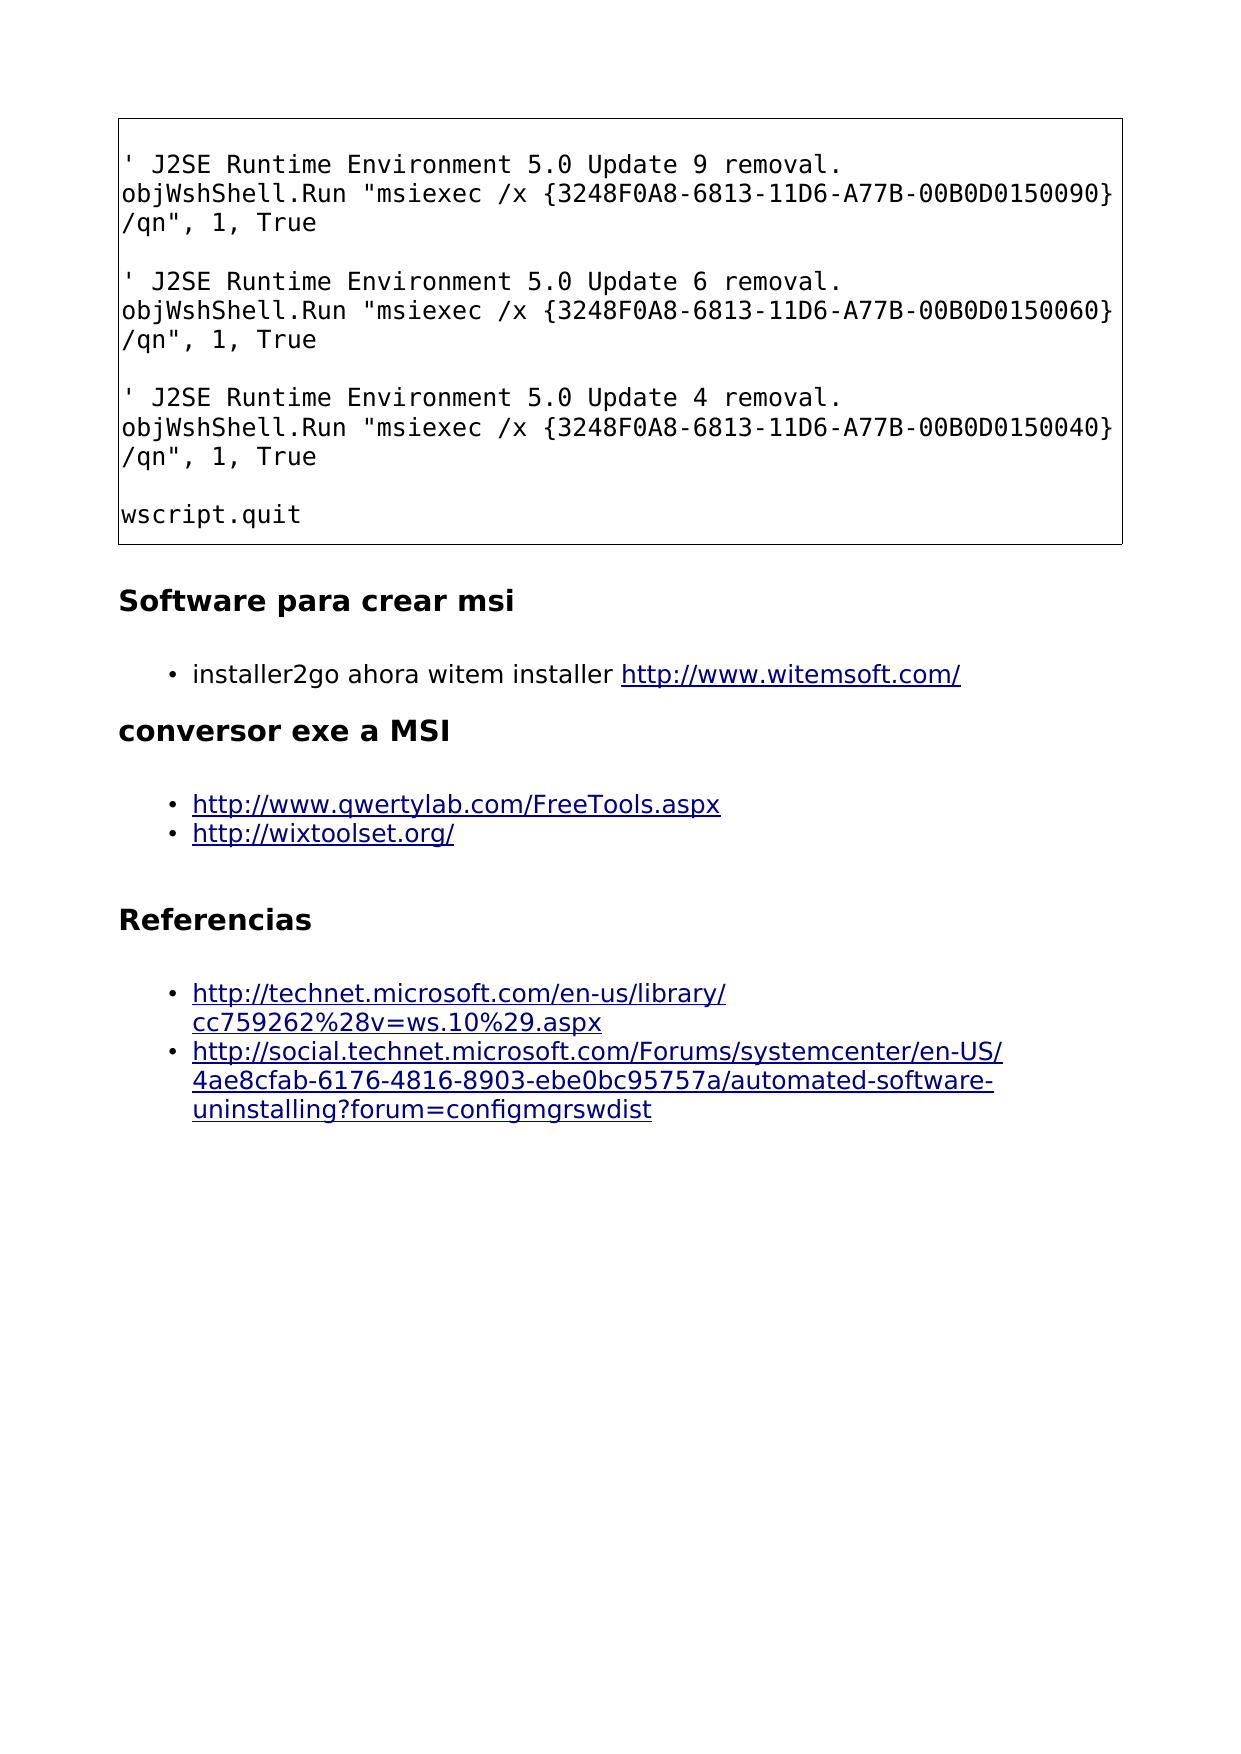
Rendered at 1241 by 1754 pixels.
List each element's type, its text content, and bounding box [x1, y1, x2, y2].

list http://technet.microsoft.com/en-us/library/cc759262%28v=ws.10%29.aspx [177, 979, 1122, 1037]
subtitle Referencias [118, 903, 1122, 937]
list http://social.technet.microsoft.com/Forums/systemcenter/en-US/4ae8cfab-6176-4816-8903-ebe0bc95757a/automated-software-uninstalling?forum=configmgrswdist [177, 1037, 1122, 1125]
list installer2go ahora witem installer http://www.witemsoft.com/ [177, 660, 1122, 689]
table_header ' J2SE Runtime Environment 5.0 Update 9 removal. objWshShell.Run "msiexec /x {3248F0A8-6813-11D6-A77B-00B0D0150090} /qn", 1, True ' J2SE Runtime Environment 5.0 Update 6 removal. objWshShell.Run "msiexec /x {3248F0A8-6813-11D6-A77B-00B0D0150060} /qn", 1, True ' J2SE Runtime Environment 5.0 Update 4 removal. objWshShell.Run "msiexec /x {3248F0A8-6813-11D6-A77B-00B0D0150040} /qn", 1, True wscript.quit [119, 119, 1122, 544]
subtitle conversor exe a MSI [118, 714, 1122, 748]
list http://wixtoolset.org/ [177, 819, 1122, 848]
subtitle Software para crear msi [118, 584, 1122, 618]
list http://www.qwertylab.com/FreeTools.aspx [177, 790, 1122, 819]
